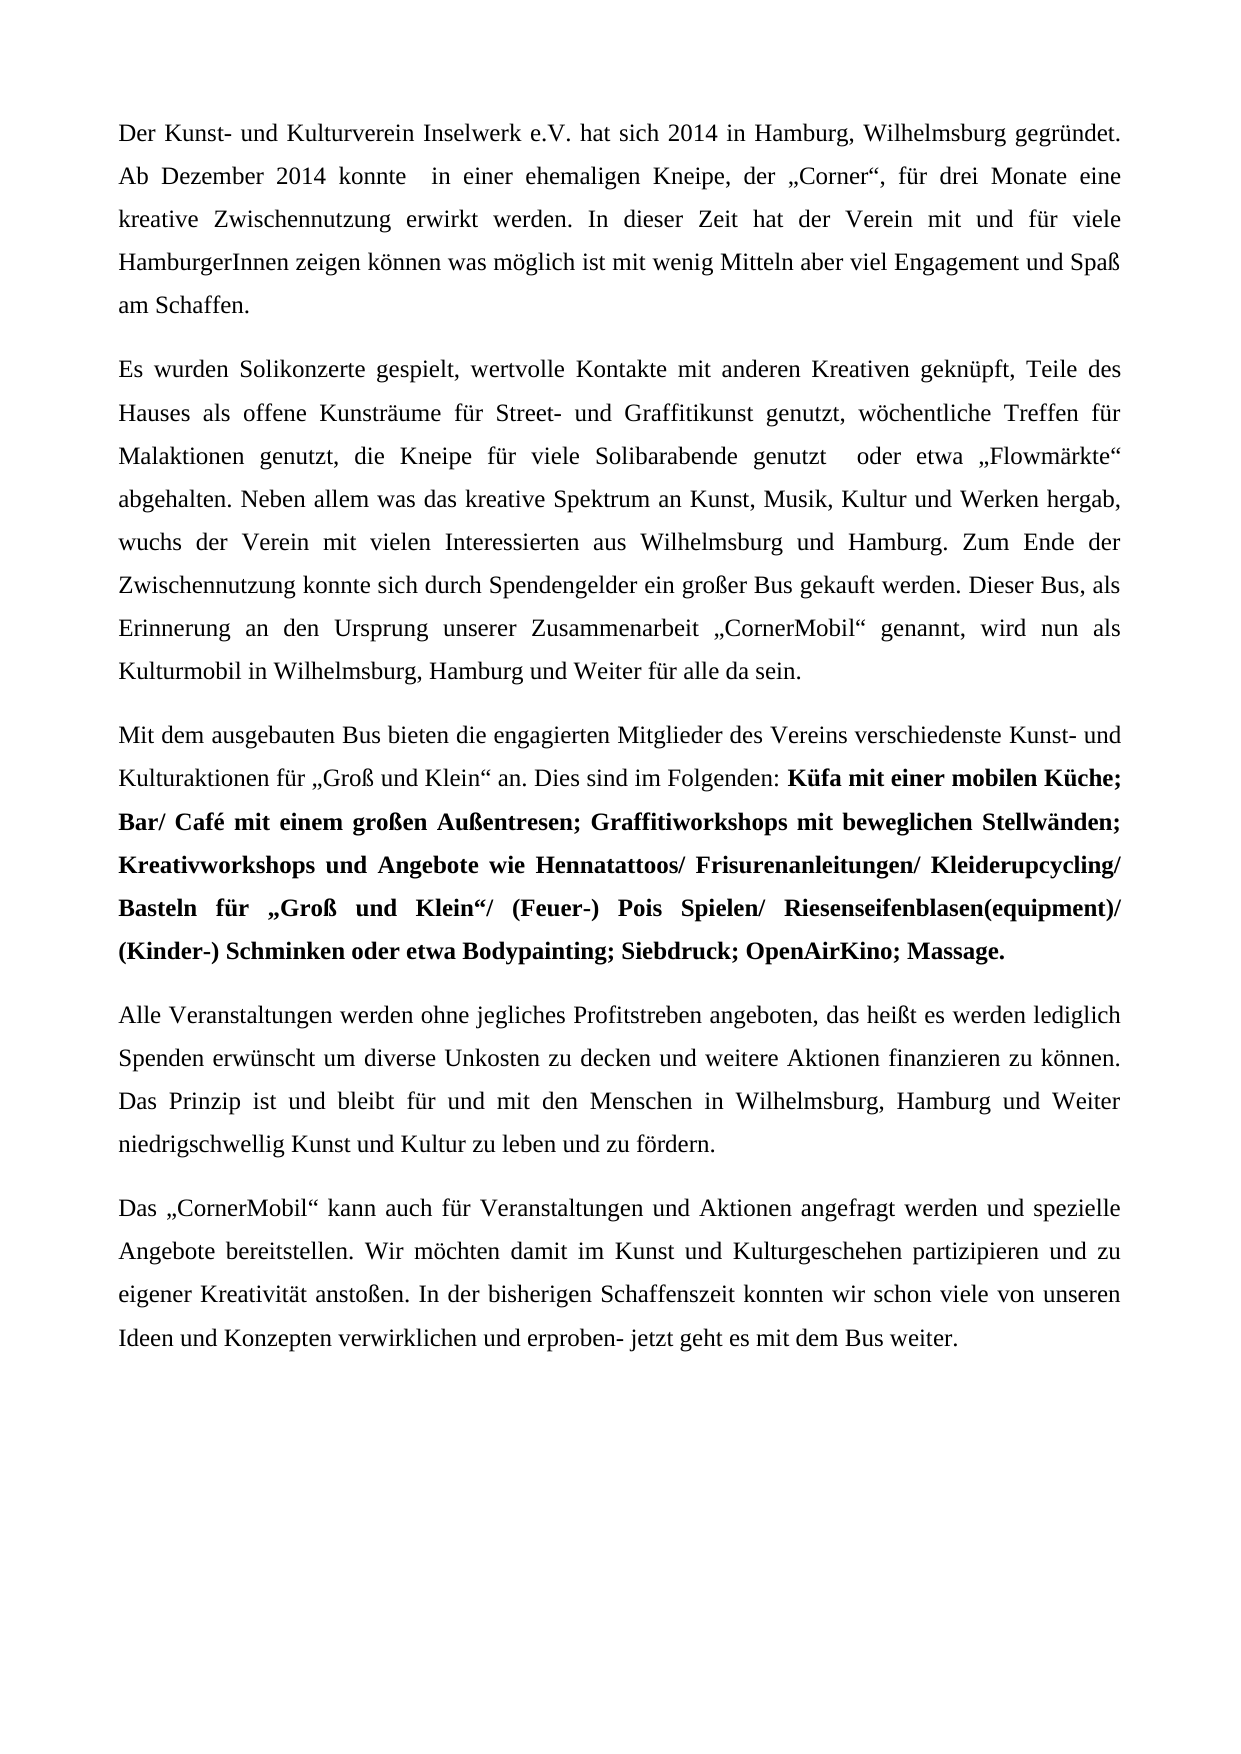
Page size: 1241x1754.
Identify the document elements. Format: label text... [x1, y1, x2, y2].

text Der Kunst- und Kulturverein Inselwerk e.V. hat sich 2014 in Hamburg, Wilhelmsburg gegründet. Ab Dezember 2014 konnte in einer ehemaligen Kneipe, der „Corner“, für drei Monate eine kreative Zwischennutzung erwirkt werden. In dieser Zeit hat der Verein mit und für viele HamburgerInnen zeigen können was möglich ist mit wenig Mitteln aber viel Engagement und Spaß am Schaffen. [118, 118, 1122, 319]
text Das „CornerMobil“ kann auch für Veranstaltungen und Aktionen angefragt werden und spezielle Angebote bereitstellen. Wir möchten damit im Kunst und Kulturgeschehen partizipieren und zu eigener Kreativität anstoßen. In der bisherigen Schaffenszeit konnten wir schon viele von unseren Ideen und Konzepten verwirklichen und erproben- jetzt geht es mit dem Bus weiter. [118, 1193, 1122, 1351]
text Mit dem ausgebauten Bus bieten die engagierten Mitglieder des Vereins verschiedenste Kunst- und Kulturaktionen für „Groß und Klein“ an. Dies sind im Folgenden: Küfa mit einer mobilen Küche; Bar/ Café mit einem großen Außentresen; Graffitiworkshops mit beweglichen Stellwänden; Kreativworkshops und Angebote wie Hennatattoos/ Frisurenanleitungen/ Kleiderupcycling/ Basteln für „Groß und Klein“/ (Feuer-) Pois Spielen/ Riesenseifenblasen(equipment)/ (Kinder-) Schminken oder etwa Bodypainting; Siebdruck; OpenAirKino; Massage. [118, 720, 1122, 965]
text Es wurden Solikonzerte gespielt, wertvolle Kontakte mit anderen Kreativen geknüpft, Teile des Hauses als offene Kunsträume für Street- und Graffitikunst genutzt, wöchentliche Treffen für Malaktionen genutzt, die Kneipe für viele Solibarabende genutzt oder etwa „Flowmärkte“ abgehalten. Neben allem was das kreative Spektrum an Kunst, Musik, Kultur und Werken hergab, wuchs der Verein mit vielen Interessierten aus Wilhelmsburg und Hamburg. Zum Ende der Zwischennutzung konnte sich durch Spendengelder ein großer Bus gekauft werden. Dieser Bus, als Erinnerung an den Ursprung unserer Zusammenarbeit „CornerMobil“ genannt, wird nun als Kulturmobil in Wilhelmsburg, Hamburg und Weiter für alle da sein. [118, 354, 1122, 685]
text Alle Veranstaltungen werden ohne jegliches Profitstreben angeboten, das heißt es werden lediglich Spenden erwünscht um diverse Unkosten zu decken und weitere Aktionen finanzieren zu können. Das Prinzip ist und bleibt für und mit den Menschen in Wilhelmsburg, Hamburg und Weiter niedrigschwellig Kunst und Kultur zu leben und zu fördern. [118, 1000, 1122, 1158]
